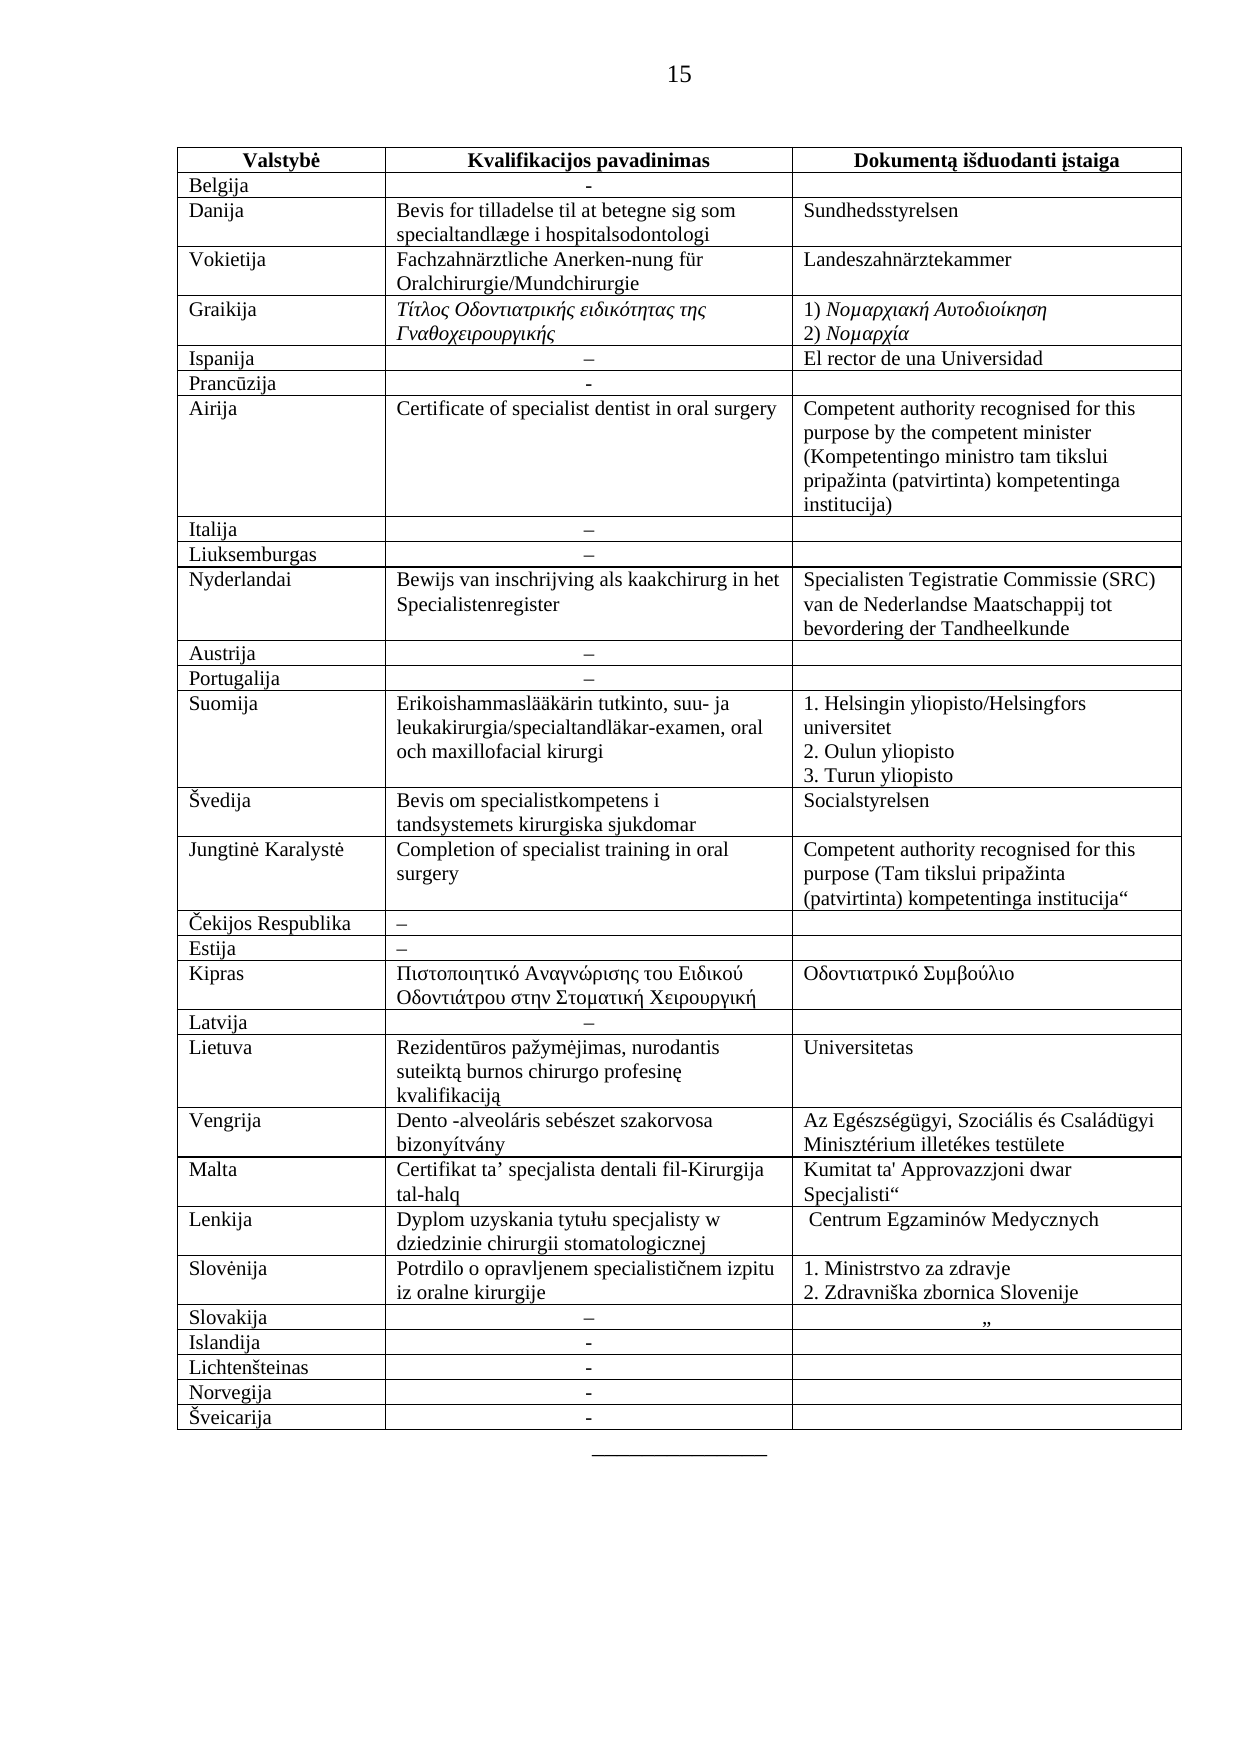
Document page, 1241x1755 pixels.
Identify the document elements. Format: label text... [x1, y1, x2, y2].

table_cell Liuksemburgas [178, 542, 385, 566]
table_cell – [386, 346, 792, 370]
table_cell Ispanija [178, 346, 385, 370]
table_cell Estija [178, 936, 385, 960]
table_cell Graikija [178, 296, 385, 344]
table_cell Danija [178, 198, 385, 246]
table_cell Norvegija [178, 1380, 385, 1404]
text ______________ [177, 1430, 1181, 1459]
table_cell Švedija [178, 788, 385, 836]
table_cell Kipras [178, 961, 385, 1009]
table_cell Vokietija [178, 247, 385, 295]
table_cell Slovakija [178, 1305, 385, 1329]
table_cell [793, 641, 1181, 665]
table_cell Socialstyrelsen [793, 788, 1181, 836]
table_cell Competent authority recognised for this purpose by the competent minister (Kompetentingo ministro tam tikslui pripažinta (patvirtinta) kompetentinga institucija) [793, 396, 1181, 516]
table_header Kvalifikacijos pavadinimas [386, 148, 792, 172]
table_cell [793, 1010, 1181, 1034]
table_cell Completion of specialist training in oral surgery [386, 837, 792, 909]
table_cell El rector de una Universidad [793, 346, 1181, 370]
table_cell Potrdilo o opravljenem specialističnem izpitu iz oralne kirurgije [386, 1256, 792, 1304]
table_cell Malta [178, 1158, 385, 1206]
table_cell Erikoishammaslääkärin tutkinto, suu- ja leukakirurgia/specialtandläkar-examen, oral och maxillofacial kirurgi [386, 691, 792, 787]
table_cell „ [793, 1305, 1181, 1329]
table_cell Rezidentūros pažymėjimas, nurodantis suteiktą burnos chirurgo profesinę kvalifikaciją [386, 1035, 792, 1107]
table_cell Οδοντιατρικό Συμβούλιο [793, 961, 1181, 1009]
table_cell [793, 1355, 1181, 1379]
table_cell 1. Ministrstvo za zdravje 2. Zdravniška zbornica Slovenije [793, 1256, 1181, 1304]
table_cell Čekijos Respublika [178, 911, 385, 934]
table_cell [793, 173, 1181, 197]
table_cell – [386, 936, 792, 960]
table_cell Certificate of specialist dentist in oral surgery [386, 396, 792, 516]
table_cell Universitetas [793, 1035, 1181, 1107]
table_cell – [386, 641, 792, 665]
table_cell Τίτλος Οδοντιατρικής ειδικότητας της Γναθοχειρουργικής [386, 296, 792, 344]
table_cell - [386, 1355, 792, 1379]
table_cell Bevis om specialistkompetens i tandsystemets kirurgiska sjukdomar [386, 788, 792, 836]
table_cell Bevis for tilladelse til at betegne sig som specialtandlæge i hospitalsodontologi [386, 198, 792, 246]
table_cell Centrum Egzaminów Medycznych [793, 1207, 1181, 1255]
table_cell Nyderlandai [178, 568, 385, 639]
table_cell Kumitat ta' Approvazzjoni dwar Specjalisti“ [793, 1158, 1181, 1206]
table_cell Vengrija [178, 1108, 385, 1156]
table_header Valstybė [178, 148, 385, 172]
table_cell Πιστοποιητικό Αναγνώρισης του Ειδικού Οδοντιάτρου στην Στοματική Χειρουργική [386, 961, 792, 1009]
table_cell – [386, 1305, 792, 1329]
table_cell Islandija [178, 1330, 385, 1354]
table_cell Airija [178, 396, 385, 516]
table_cell - [386, 173, 792, 197]
table_cell – [386, 542, 792, 566]
table_cell – [386, 517, 792, 541]
table_cell [793, 371, 1181, 395]
table_cell Bewijs van inschrijving als kaakchirurg in het Specialistenregister [386, 568, 792, 639]
table_cell [793, 1405, 1181, 1429]
table_cell [793, 542, 1181, 566]
table_cell Az Egészségügyi, Szociális és Családügyi Minisztérium illetékes testülete [793, 1108, 1181, 1156]
table_cell - [386, 1380, 792, 1404]
table_cell - [386, 1330, 792, 1354]
table_cell - [386, 1405, 792, 1429]
table_cell Portugalija [178, 666, 385, 690]
table_cell Fachzahnärztliche Anerken-nung für Oralchirurgie/Mundchirurgie [386, 247, 792, 295]
table_cell 1) Νοµαρχιακή Αυτοδιοίκηση 2) Νοµαρχία [793, 296, 1181, 344]
table_cell Dyplom uzyskania tytułu specjalisty w dziedzinie chirurgii stomatologicznej [386, 1207, 792, 1255]
table_cell Italija [178, 517, 385, 541]
table_cell 1. Helsingin yliopisto/Helsingfors universitet 2. Oulun yliopisto 3. Turun yliopisto [793, 691, 1181, 787]
table_cell Suomija [178, 691, 385, 787]
table_cell Lichtenšteinas [178, 1355, 385, 1379]
table_cell Dento -alveoláris sebészet szakorvosa bizonyítvány [386, 1108, 792, 1156]
table_cell [793, 666, 1181, 690]
table_cell Lietuva [178, 1035, 385, 1107]
table_cell – [386, 666, 792, 690]
table_cell [793, 911, 1181, 934]
table_cell [793, 517, 1181, 541]
table_cell [793, 936, 1181, 960]
table_cell Austrija [178, 641, 385, 665]
table_cell Certifikat ta’ specjalista dentali fil-Kirurgija tal-halq [386, 1158, 792, 1206]
table_cell Specialisten Tegistratie Commissie (SRC) van de Nederlandse Maatschappij tot bevordering der Tandheelkunde [793, 568, 1181, 639]
table_cell - [386, 371, 792, 395]
table_cell Belgija [178, 173, 385, 197]
table_cell – [386, 1010, 792, 1034]
table_cell Prancūzija [178, 371, 385, 395]
table_cell Jungtinė Karalystė [178, 837, 385, 909]
table_cell – [386, 911, 792, 934]
table_cell Lenkija [178, 1207, 385, 1255]
table_cell Landeszahnärztekammer [793, 247, 1181, 295]
table_header Dokumentą išduodanti įstaiga [793, 148, 1181, 172]
table_cell [793, 1380, 1181, 1404]
table_cell [793, 1330, 1181, 1354]
table_cell Slovėnija [178, 1256, 385, 1304]
table_cell Šveicarija [178, 1405, 385, 1429]
table_cell Latvija [178, 1010, 385, 1034]
table_cell Sundhedsstyrelsen [793, 198, 1181, 246]
table_cell Competent authority recognised for this purpose (Tam tikslui pripažinta (patvirtinta) kompetentinga institucija“ [793, 837, 1181, 909]
